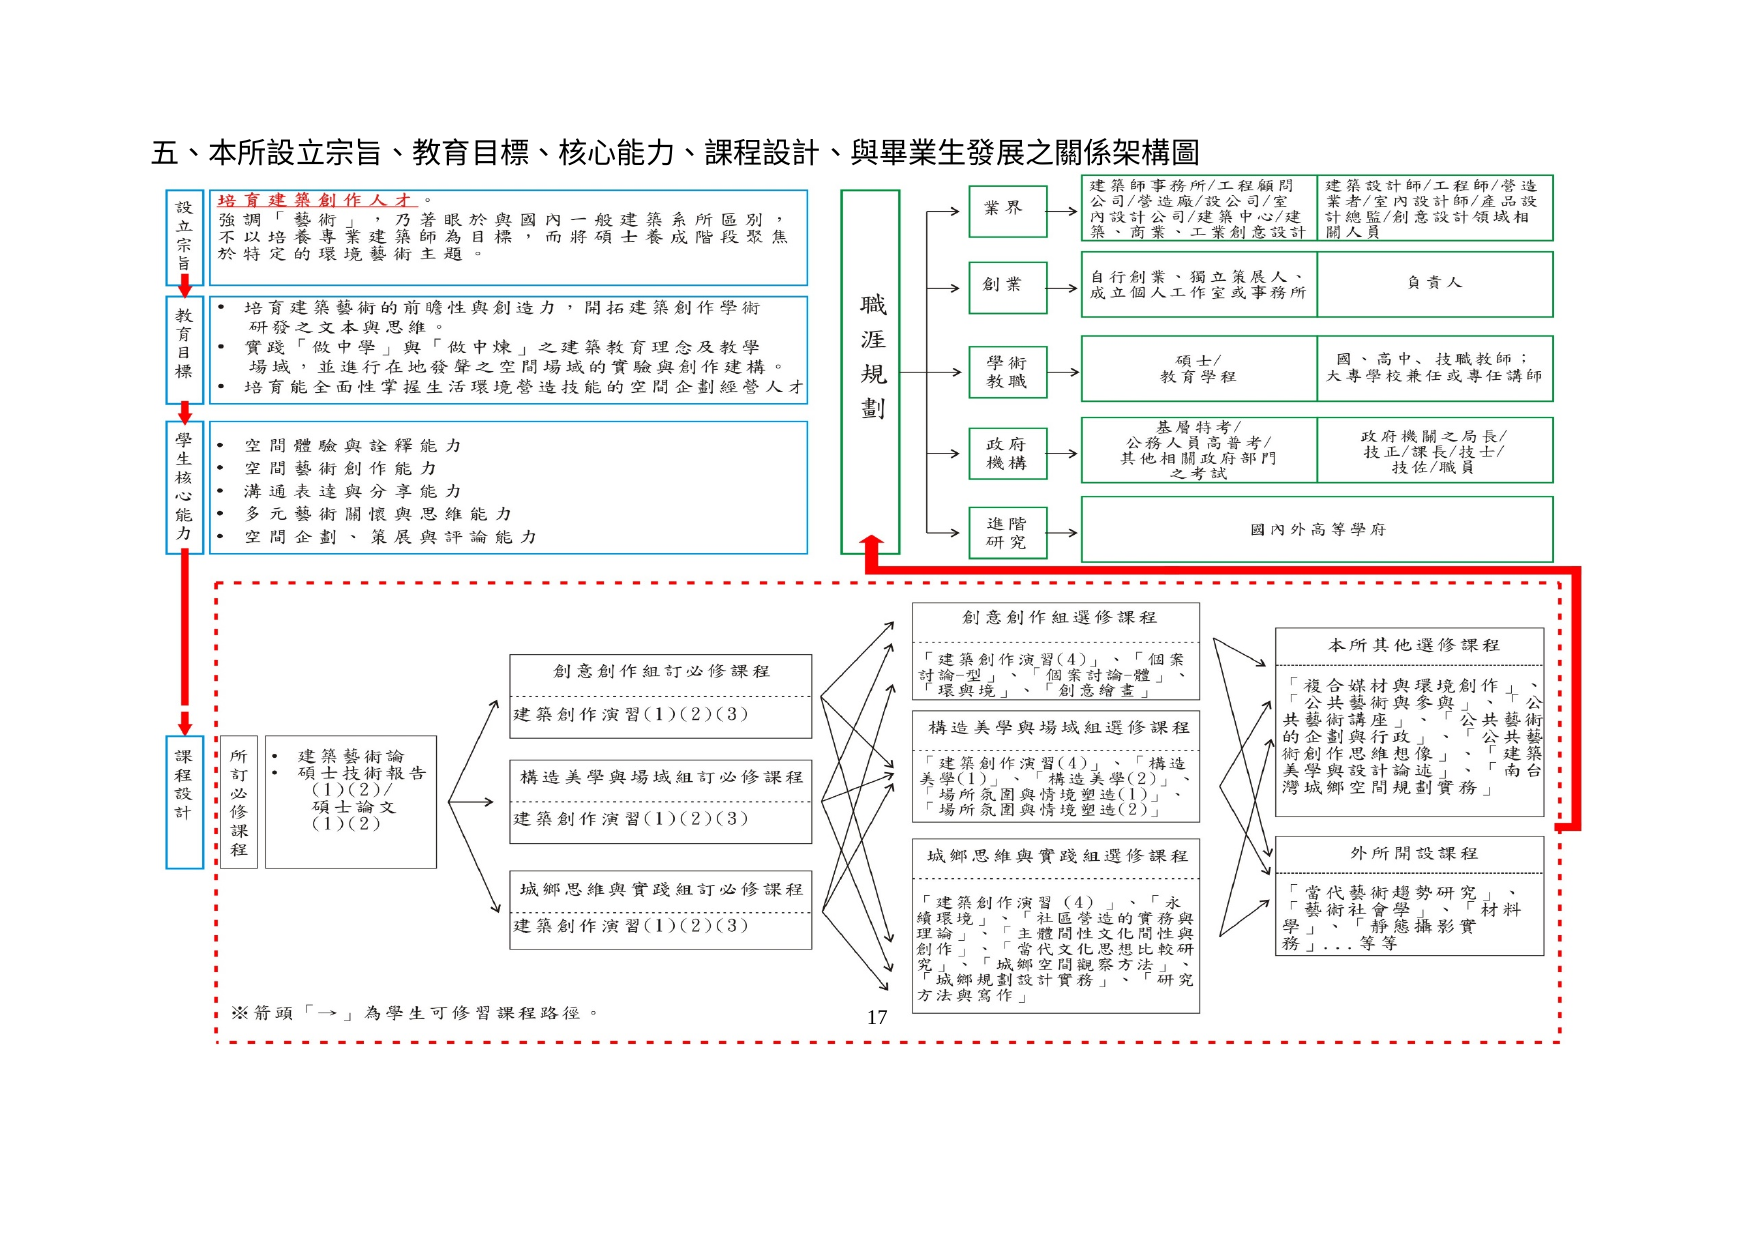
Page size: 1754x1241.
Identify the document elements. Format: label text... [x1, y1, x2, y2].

text 五、本所設立宗旨、教育目標、核心能力、課程設計、與畢業生發展之關係架構圖 [150, 112, 1604, 174]
